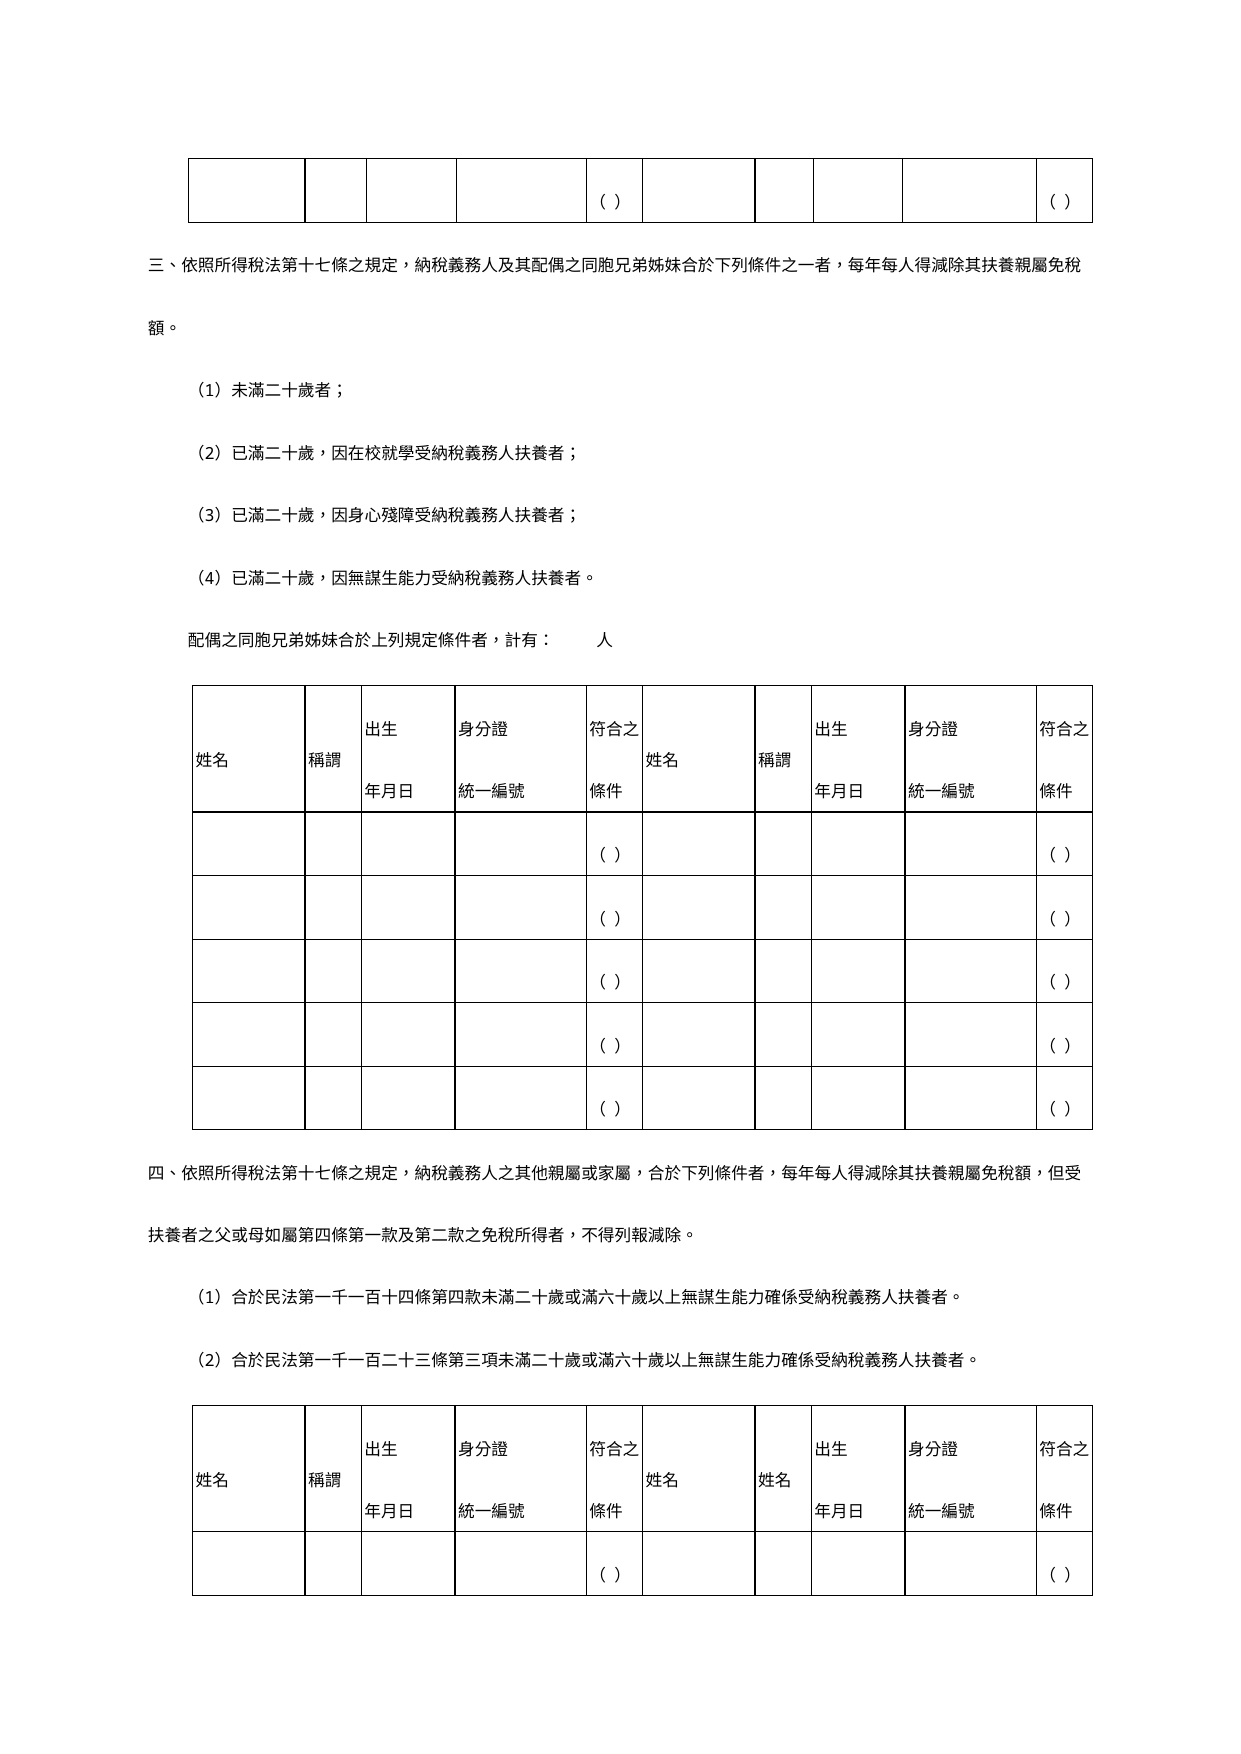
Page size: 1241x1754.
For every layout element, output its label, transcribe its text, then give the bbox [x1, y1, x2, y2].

table_cell [643, 159, 754, 222]
text （4）已滿二十歲，因無謀生能力受納稅義務人扶養者。 [148, 535, 1092, 598]
table_cell [906, 1003, 1036, 1066]
table_cell [756, 1532, 811, 1595]
table_cell [906, 1532, 1036, 1595]
text （1）合於民法第一千一百十四條第四款未滿二十歲或滿六十歲以上無謀生能力確係受納稅義務人扶養者。 [148, 1255, 1092, 1318]
table_cell （ ） [587, 1532, 642, 1595]
table_header 出生 年月日 [812, 686, 904, 811]
text （1）未滿二十歲者； [148, 348, 1092, 410]
table_cell （ ） [1037, 940, 1092, 1002]
table_cell [362, 1003, 454, 1066]
table_header 姓名 [193, 1406, 304, 1531]
table_cell [812, 876, 904, 938]
table_cell [456, 1532, 586, 1595]
table_cell [367, 159, 456, 222]
text 配偶之同胞兄弟姊妹合於上列規定條件者，計有： 人 [148, 598, 1092, 660]
table_cell [193, 1067, 304, 1129]
table_cell [643, 940, 754, 1002]
table_header 身分證 統一編號 [906, 1406, 1036, 1531]
table_cell [193, 813, 304, 875]
text 三、依照所得稅法第十七條之規定，納稅義務人及其配偶之同胞兄弟姊妹合於下列條件之一者，每年每人得減除其扶養親屬免稅額。 [148, 223, 1092, 348]
table_cell [756, 159, 813, 222]
table_cell [306, 876, 361, 938]
table_cell [812, 1532, 904, 1595]
table_cell （ ） [587, 159, 642, 222]
table_header 出生 年月日 [812, 1406, 904, 1531]
table_header 稱謂 [756, 686, 811, 811]
table_header 稱謂 [306, 686, 361, 811]
table_header 姓名 [756, 1406, 811, 1531]
table_cell [814, 159, 902, 222]
table_cell [306, 813, 361, 875]
table_cell [456, 940, 586, 1002]
table_cell （ ） [1037, 1067, 1092, 1129]
table_cell [906, 876, 1036, 938]
table_header 出生 年月日 [362, 1406, 454, 1531]
table_cell [193, 1532, 304, 1595]
table_header 身分證 統一編號 [456, 686, 586, 811]
table_cell [193, 1003, 304, 1066]
table_header 稱謂 [306, 1406, 361, 1531]
table_cell [812, 1067, 904, 1129]
table_header 符合之 條件 [587, 686, 642, 811]
table_cell [306, 940, 361, 1002]
table_cell [756, 940, 811, 1002]
table_cell [456, 813, 586, 875]
table_cell [306, 1003, 361, 1066]
table_cell [906, 1067, 1036, 1129]
table_cell [189, 159, 304, 222]
table_cell （ ） [1037, 159, 1092, 222]
table_header 身分證 統一編號 [906, 686, 1036, 811]
table_cell [903, 159, 1036, 222]
table_header 出生 年月日 [362, 686, 454, 811]
table_cell （ ） [1037, 1532, 1092, 1595]
table_cell [456, 1003, 586, 1066]
table_header 姓名 [193, 686, 304, 811]
table_cell [643, 1532, 754, 1595]
table_cell [756, 1067, 811, 1129]
table_cell [457, 159, 586, 222]
table_cell [756, 876, 811, 938]
table_header 符合之 條件 [1037, 1406, 1092, 1531]
table_header 姓名 [643, 686, 754, 811]
table_cell [812, 813, 904, 875]
table_cell [362, 813, 454, 875]
table_cell [756, 1003, 811, 1066]
table_cell [306, 1067, 361, 1129]
table_cell [362, 876, 454, 938]
table_cell [643, 813, 754, 875]
table_cell [906, 813, 1036, 875]
table_cell （ ） [587, 940, 642, 1002]
table_header 姓名 [643, 1406, 754, 1531]
table_cell [906, 940, 1036, 1002]
table_cell [362, 940, 454, 1002]
table_cell （ ） [1037, 1003, 1092, 1066]
text （3）已滿二十歲，因身心殘障受納稅義務人扶養者； [148, 473, 1092, 535]
text 四、依照所得稅法第十七條之規定，納稅義務人之其他親屬或家屬，合於下列條件者，每年每人得減除其扶養親屬免稅額，但受扶養者之父或母如屬第四條第一款及第二款之免稅所得者，不得列報減除。 [148, 1130, 1092, 1255]
table_cell [812, 940, 904, 1002]
table_cell [362, 1067, 454, 1129]
table_cell [306, 1532, 361, 1595]
table_cell （ ） [1037, 876, 1092, 938]
table_cell [643, 1067, 754, 1129]
text （2）合於民法第一千一百二十三條第三項未滿二十歲或滿六十歲以上無謀生能力確係受納稅義務人扶養者。 [148, 1318, 1092, 1380]
table_cell （ ） [587, 1067, 642, 1129]
table_cell [193, 940, 304, 1002]
table_cell （ ） [587, 813, 642, 875]
table_cell [193, 876, 304, 938]
table_cell [362, 1532, 454, 1595]
table_cell [643, 1003, 754, 1066]
table_cell [812, 1003, 904, 1066]
table_header 身分證 統一編號 [456, 1406, 586, 1531]
text （2）已滿二十歲，因在校就學受納稅義務人扶養者； [148, 410, 1092, 473]
table_cell （ ） [587, 876, 642, 938]
table_cell [456, 876, 586, 938]
table_cell [456, 1067, 586, 1129]
table_cell （ ） [587, 1003, 642, 1066]
table_cell [643, 876, 754, 938]
table_header 符合之 條件 [587, 1406, 642, 1531]
table_cell [756, 813, 811, 875]
table_cell （ ） [1037, 813, 1092, 875]
table_header 符合之 條件 [1037, 686, 1092, 811]
table_cell [306, 159, 366, 222]
